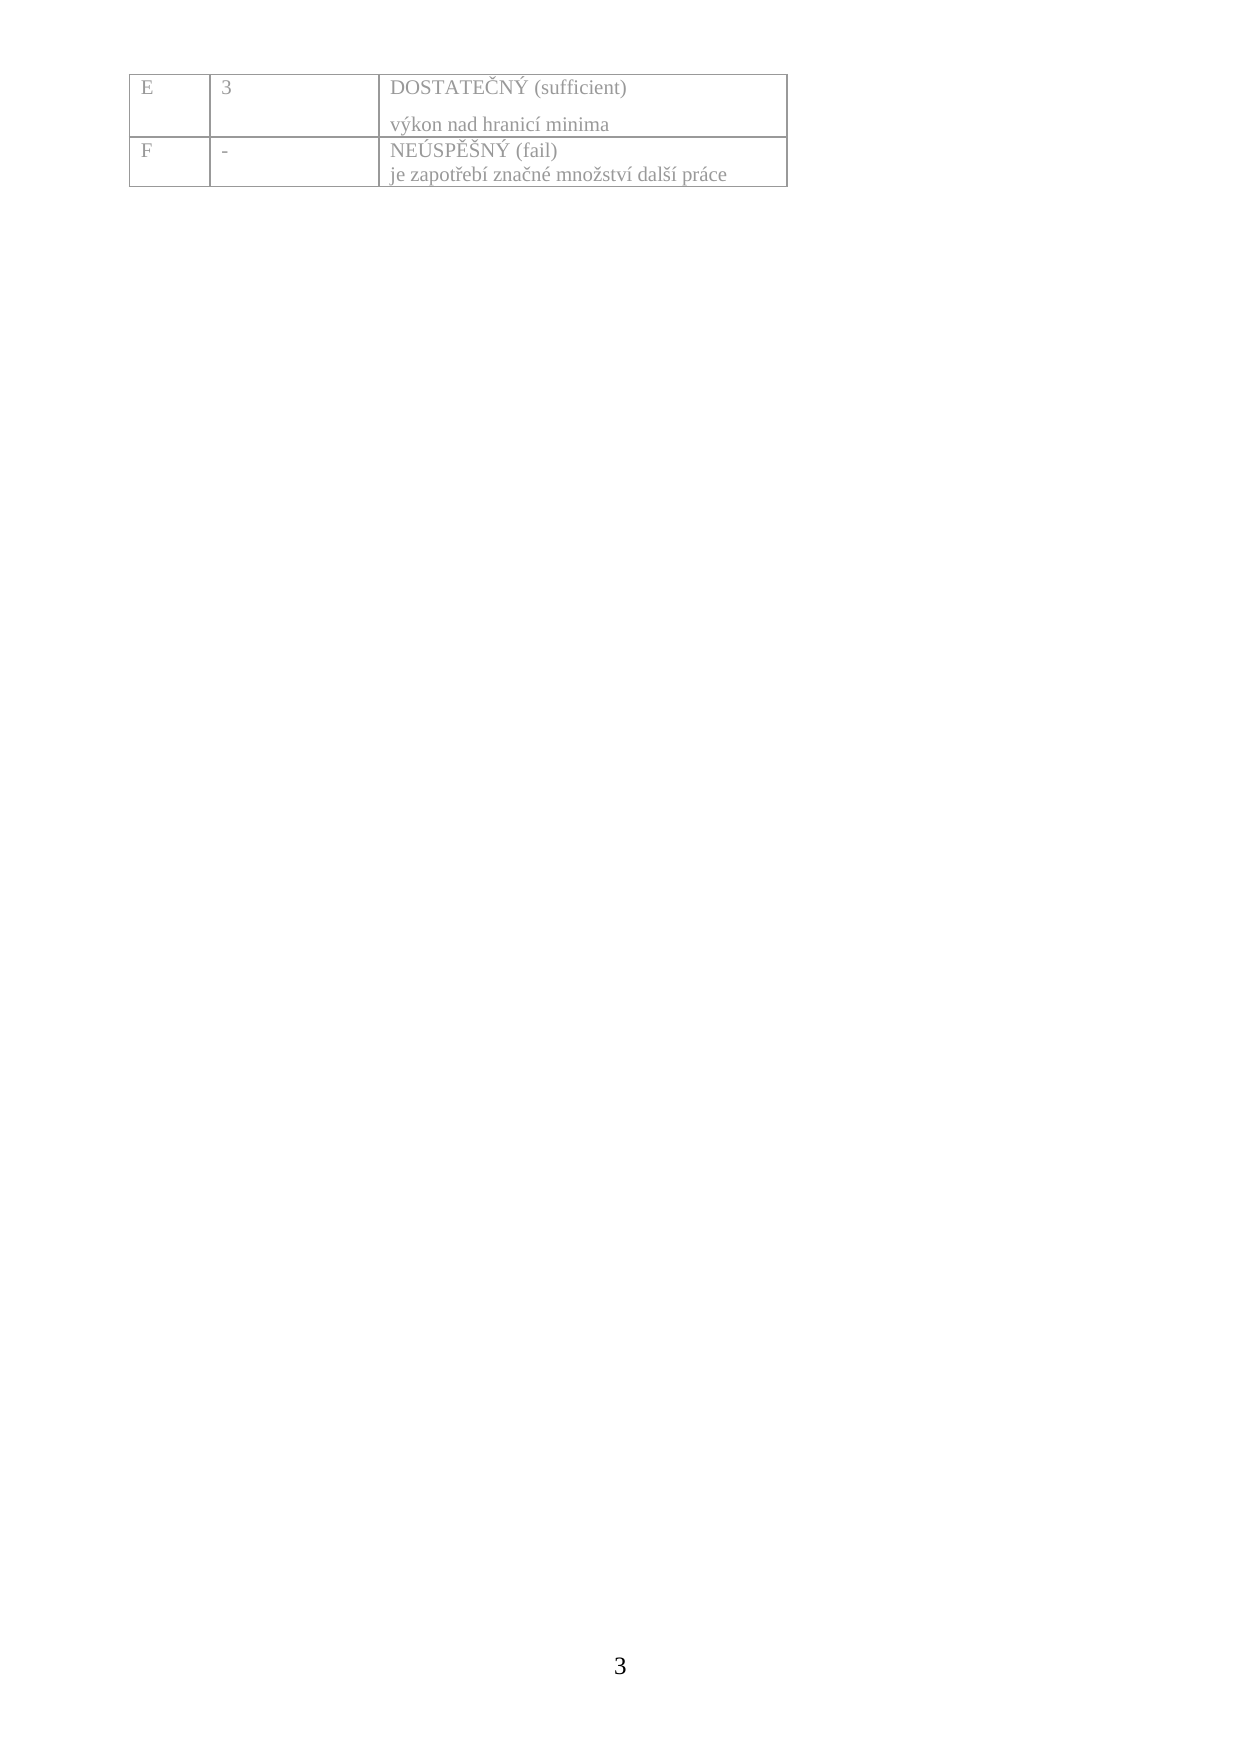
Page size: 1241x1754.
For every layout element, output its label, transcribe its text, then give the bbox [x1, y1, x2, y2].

table_cell NEÚSPĚŠNÝ (fail) je zapotřebí značné množství další práce [380, 138, 786, 186]
table_cell F [130, 138, 209, 186]
table_cell 3 [211, 75, 378, 136]
table_cell E [130, 75, 209, 136]
table_cell - [211, 138, 378, 186]
table_cell DOSTATEČNÝ (sufficient) výkon nad hranicí minima [380, 75, 786, 136]
